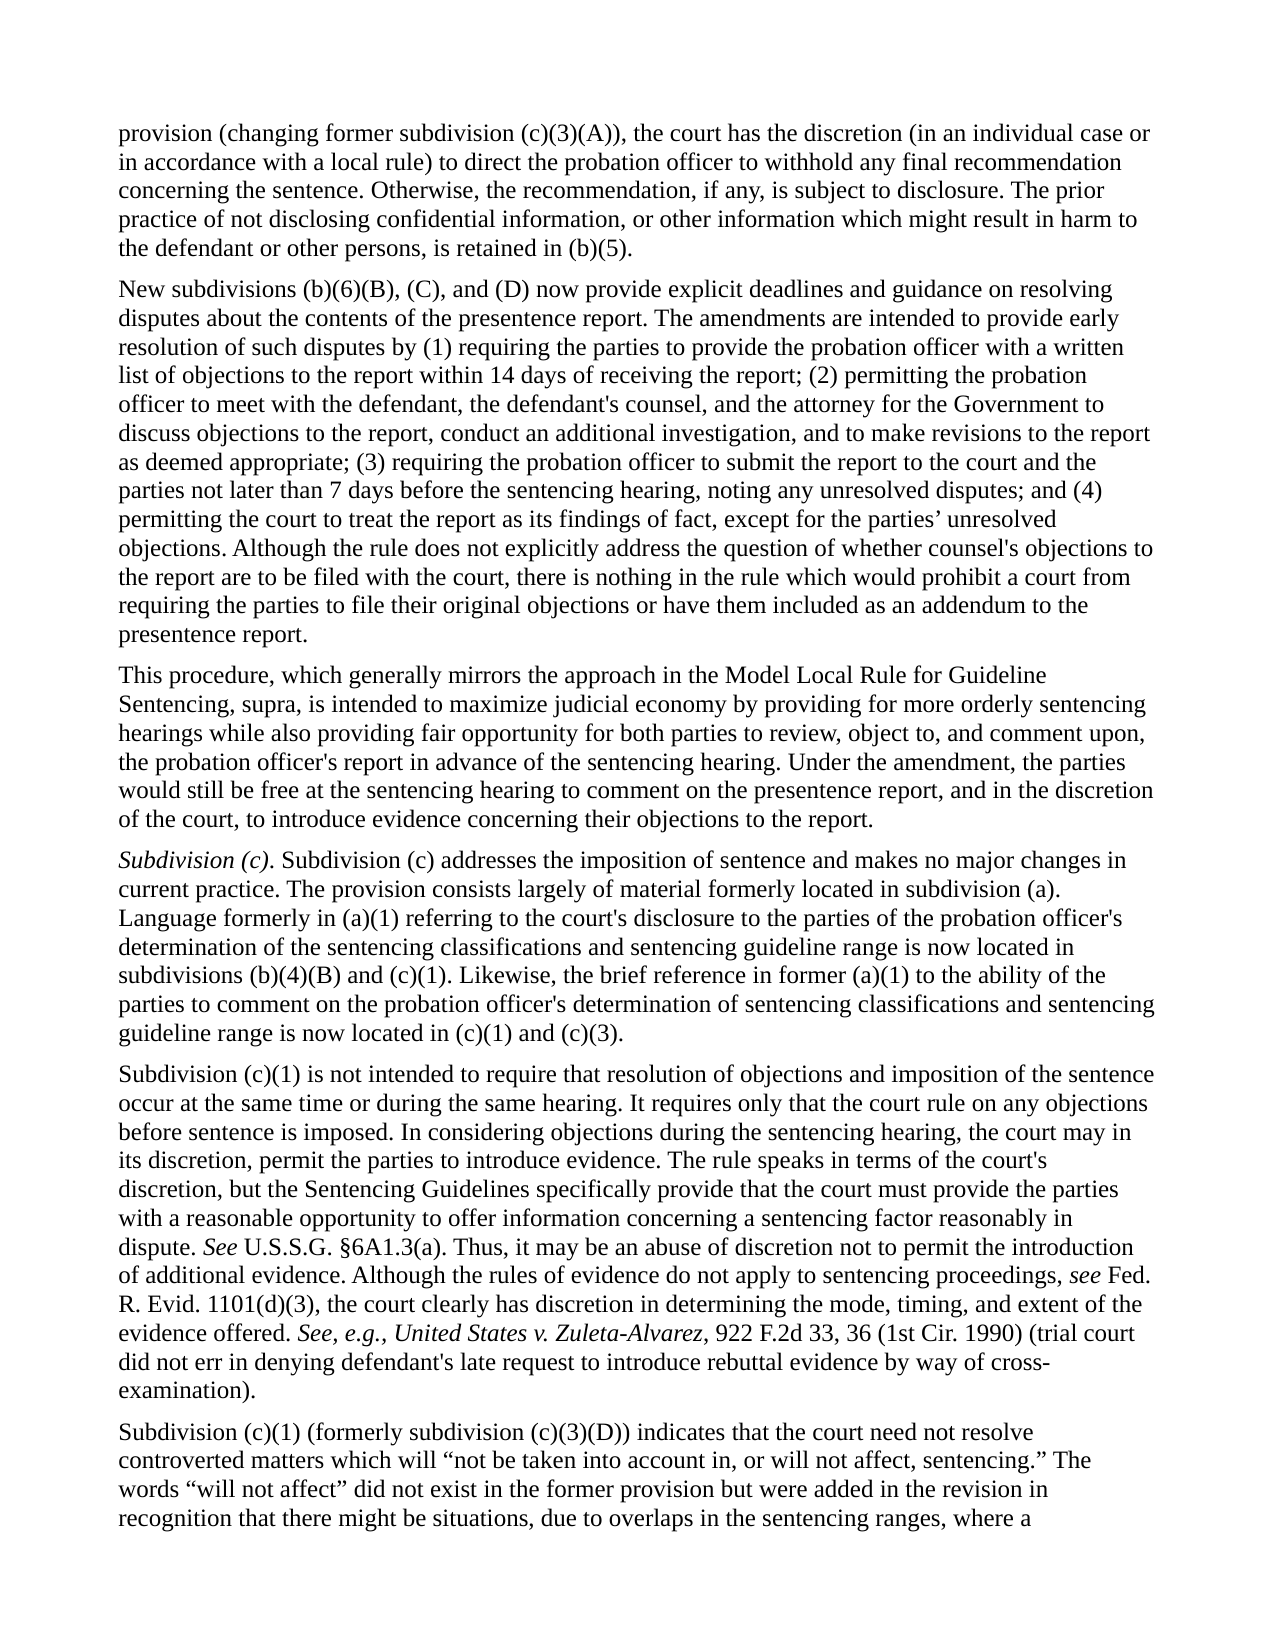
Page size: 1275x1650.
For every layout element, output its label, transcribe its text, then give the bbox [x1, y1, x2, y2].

text provision (changing former subdivision (c)(3)(A)), the court has the discretion (in an individual case or in accordance with a local rule) to direct the probation officer to withhold any final recommendation concerning the sentence. Otherwise, the recommendation, if any, is subject to disclosure. The prior practice of not disclosing confidential information, or other information which might result in harm to the defendant or other persons, is retained in (b)(5). [118, 118, 1157, 262]
text Subdivision (c)(1) is not intended to require that resolution of objections and imposition of the sentence occur at the same time or during the same hearing. It requires only that the court rule on any objections before sentence is imposed. In considering objections during the sentencing hearing, the court may in its discretion, permit the parties to introduce evidence. The rule speaks in terms of the court's discretion, but the Sentencing Guidelines specifically provide that the court must provide the parties with a reasonable opportunity to offer information concerning a sentencing factor reasonably in dispute. See U.S.S.G. §6A1.3(a). Thus, it may be an abuse of discretion not to permit the introduction of additional evidence. Although the rules of evidence do not apply to sentencing proceedings, see Fed. R. Evid. 1101(d)(3), the court clearly has discretion in determining the mode, timing, and extent of the evidence offered. See, e.g., United States v. Zuleta-Alvarez, 922 F.2d 33, 36 (1st Cir. 1990) (trial court did not err in denying defendant's late request to introduce rebuttal evidence by way of cross-examination). [118, 1059, 1157, 1404]
text Subdivision (c). Subdivision (c) addresses the imposition of sentence and makes no major changes in current practice. The provision consists largely of material formerly located in subdivision (a). Language formerly in (a)(1) referring to the court's disclosure to the parties of the probation officer's determination of the sentencing classifications and sentencing guideline range is now located in subdivisions (b)(4)(B) and (c)(1). Likewise, the brief reference in former (a)(1) to the ability of the parties to comment on the probation officer's determination of sentencing classifications and sentencing guideline range is now located in (c)(1) and (c)(3). [118, 846, 1157, 1047]
text New subdivisions (b)(6)(B), (C), and (D) now provide explicit deadlines and guidance on resolving disputes about the contents of the presentence report. The amendments are intended to provide early resolution of such disputes by (1) requiring the parties to provide the probation officer with a written list of objections to the report within 14 days of receiving the report; (2) permitting the probation officer to meet with the defendant, the defendant's counsel, and the attorney for the Government to discuss objections to the report, conduct an additional investigation, and to make revisions to the report as deemed appropriate; (3) requiring the probation officer to submit the report to the court and the parties not later than 7 days before the sentencing hearing, noting any unresolved disputes; and (4) permitting the court to treat the report as its findings of fact, except for the parties’ unresolved objections. Although the rule does not explicitly address the question of whether counsel's objections to the report are to be filed with the court, there is nothing in the rule which would prohibit a court from requiring the parties to file their original objections or have them included as an addendum to the presentence report. [118, 274, 1157, 648]
text Subdivision (c)(1) (formerly subdivision (c)(3)(D)) indicates that the court need not resolve controverted matters which will “not be taken into account in, or will not affect, sentencing.” The words “will not affect” did not exist in the former provision but were added in the revision in recognition that there might be situations, due to overlaps in the sentencing ranges, where a [118, 1417, 1157, 1532]
text This procedure, which generally mirrors the approach in the Model Local Rule for Guideline Sentencing, supra, is intended to maximize judicial economy by providing for more orderly sentencing hearings while also providing fair opportunity for both parties to review, object to, and comment upon, the probation officer's report in advance of the sentencing hearing. Under the amendment, the parties would still be free at the sentencing hearing to comment on the presentence report, and in the discretion of the court, to introduce evidence concerning their objections to the report. [118, 661, 1157, 833]
